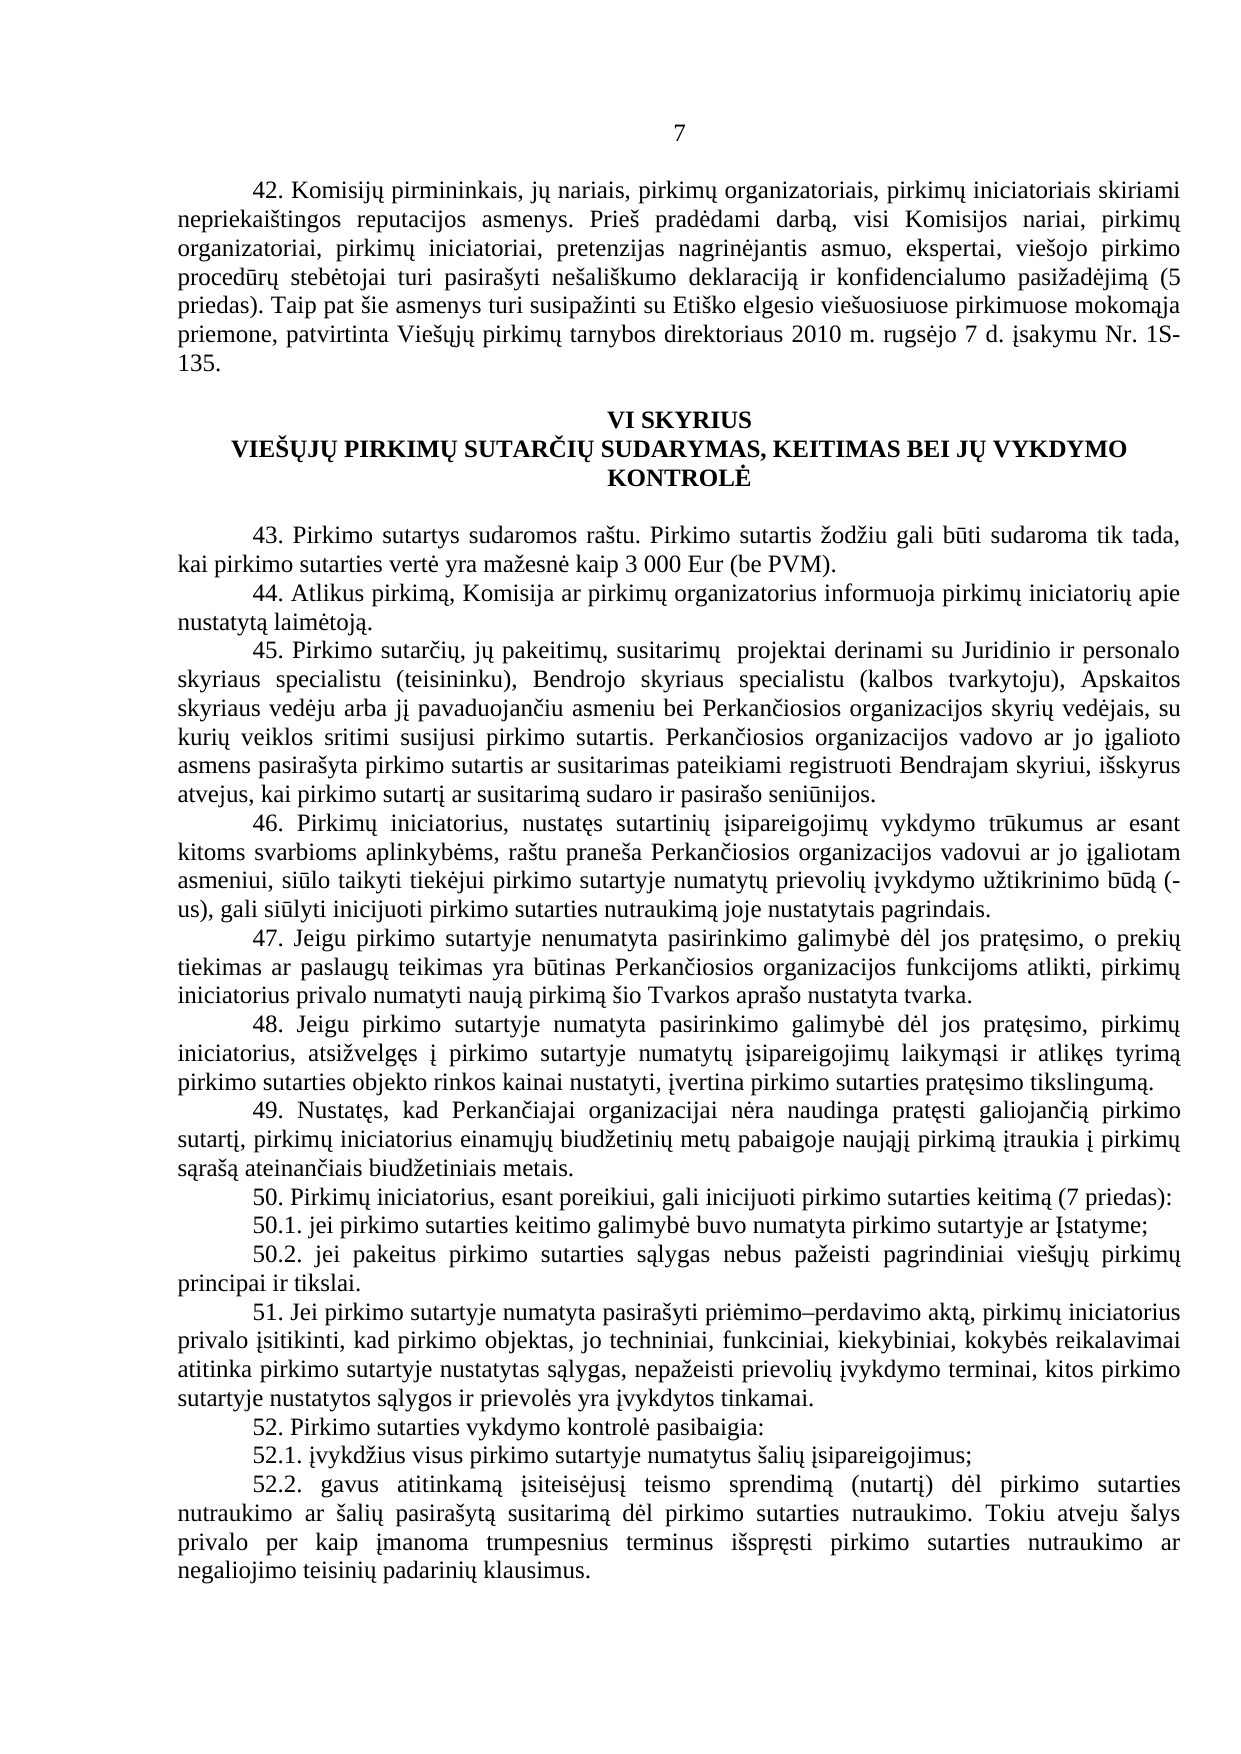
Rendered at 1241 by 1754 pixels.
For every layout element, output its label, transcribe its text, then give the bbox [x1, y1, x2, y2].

text 52. Pirkimo sutarties vykdymo kontrolė pasibaigia: [177, 1412, 1181, 1441]
text 44. Atlikus pirkimą, Komisija ar pirkimų organizatorius informuoja pirkimų iniciatorių apie nustatytą laimėtoją. [177, 578, 1181, 636]
text 49. Nustatęs, kad Perkančiajai organizacijai nėra naudinga pratęsti galiojančią pirkimo sutartį, pirkimų iniciatorius einamųjų biudžetinių metų pabaigoje naująjį pirkimą įtraukia į pirkimų sąrašą ateinančiais biudžetiniais metais. [177, 1096, 1181, 1182]
text 51. Jei pirkimo sutartyje numatyta pasirašyti priėmimo–perdavimo aktą, pirkimų iniciatorius privalo įsitikinti, kad pirkimo objektas, jo techniniai, funkciniai, kiekybiniai, kokybės reikalavimai atitinka pirkimo sutartyje nustatytas sąlygas, nepažeisti prievolių įvykdymo terminai, kitos pirkimo sutartyje nustatytos sąlygos ir prievolės yra įvykdytos tinkamai. [177, 1297, 1181, 1412]
text 46. Pirkimų iniciatorius, nustatęs sutartinių įsipareigojimų vykdymo trūkumus ar esant kitoms svarbioms aplinkybėms, raštu praneša Perkančiosios organizacijos vadovui ar jo įgaliotam asmeniui, siūlo taikyti tiekėjui pirkimo sutartyje numatytų prievolių įvykdymo užtikrinimo būdą (-us), gali siūlyti inicijuoti pirkimo sutarties nutraukimą joje nustatytais pagrindais. [177, 808, 1181, 923]
text 43. Pirkimo sutartys sudaromos raštu. Pirkimo sutartis žodžiu gali būti sudaroma tik tada, kai pirkimo sutarties vertė yra mažesnė kaip 3 000 Eur (be PVM). [177, 521, 1181, 578]
text VIEŠŲJŲ PIRKIMŲ SUTARČIŲ SUDARYMAS, KEITIMAS BEI JŲ VYKDYMO KONTROLĖ [177, 434, 1181, 492]
text VI SKYRIUS [177, 406, 1181, 434]
text 50.2. jei pakeitus pirkimo sutarties sąlygas nebus pažeisti pagrindiniai viešųjų pirkimų principai ir tikslai. [177, 1239, 1181, 1297]
text 45. Pirkimo sutarčių, jų pakeitimų, susitarimų projektai derinami su Juridinio ir personalo skyriaus specialistu (teisininku), Bendrojo skyriaus specialistu (kalbos tvarkytoju), Apskaitos skyriaus vedėju arba jį pavaduojančiu asmeniu bei Perkančiosios organizacijos skyrių vedėjais, su kurių veiklos sritimi susijusi pirkimo sutartis. Perkančiosios organizacijos vadovo ar jo įgalioto asmens pasirašyta pirkimo sutartis ar susitarimas pateikiami registruoti Bendrajam skyriui, išskyrus atvejus, kai pirkimo sutartį ar susitarimą sudaro ir pasirašo seniūnijos. [177, 636, 1181, 808]
text 52.2. gavus atitinkamą įsiteisėjusį teismo sprendimą (nutartį) dėl pirkimo sutarties nutraukimo ar šalių pasirašytą susitarimą dėl pirkimo sutarties nutraukimo. Tokiu atveju šalys privalo per kaip įmanoma trumpesnius terminus išspręsti pirkimo sutarties nutraukimo ar negaliojimo teisinių padarinių klausimus. [177, 1469, 1181, 1584]
text 50.1. jei pirkimo sutarties keitimo galimybė buvo numatyta pirkimo sutartyje ar Įstatyme; [177, 1211, 1181, 1239]
text 42. Komisijų pirmininkais, jų nariais, pirkimų organizatoriais, pirkimų iniciatoriais skiriami nepriekaištingos reputacijos asmenys. Prieš pradėdami darbą, visi Komisijos nariai, pirkimų organizatoriai, pirkimų iniciatoriai, pretenzijas nagrinėjantis asmuo, ekspertai, viešojo pirkimo procedūrų stebėtojai turi pasirašyti nešališkumo deklaraciją ir konfidencialumo pasižadėjimą (5 priedas). Taip pat šie asmenys turi susipažinti su Etiško elgesio viešuosiuose pirkimuose mokomąja priemone, patvirtinta Viešųjų pirkimų tarnybos direktoriaus 2010 m. rugsėjo 7 d. įsakymu Nr. 1S-135. [177, 176, 1181, 377]
text 48. Jeigu pirkimo sutartyje numatyta pasirinkimo galimybė dėl jos pratęsimo, pirkimų iniciatorius, atsižvelgęs į pirkimo sutartyje numatytų įsipareigojimų laikymąsi ir atlikęs tyrimą pirkimo sutarties objekto rinkos kainai nustatyti, įvertina pirkimo sutarties pratęsimo tikslingumą. [177, 1009, 1181, 1096]
text 52.1. įvykdžius visus pirkimo sutartyje numatytus šalių įsipareigojimus; [177, 1441, 1181, 1469]
text 47. Jeigu pirkimo sutartyje nenumatyta pasirinkimo galimybė dėl jos pratęsimo, o prekių tiekimas ar paslaugų teikimas yra būtinas Perkančiosios organizacijos funkcijoms atlikti, pirkimų iniciatorius privalo numatyti naują pirkimą šio Tvarkos aprašo nustatyta tvarka. [177, 923, 1181, 1009]
text 50. Pirkimų iniciatorius, esant poreikiui, gali inicijuoti pirkimo sutarties keitimą (7 priedas): [177, 1182, 1181, 1211]
